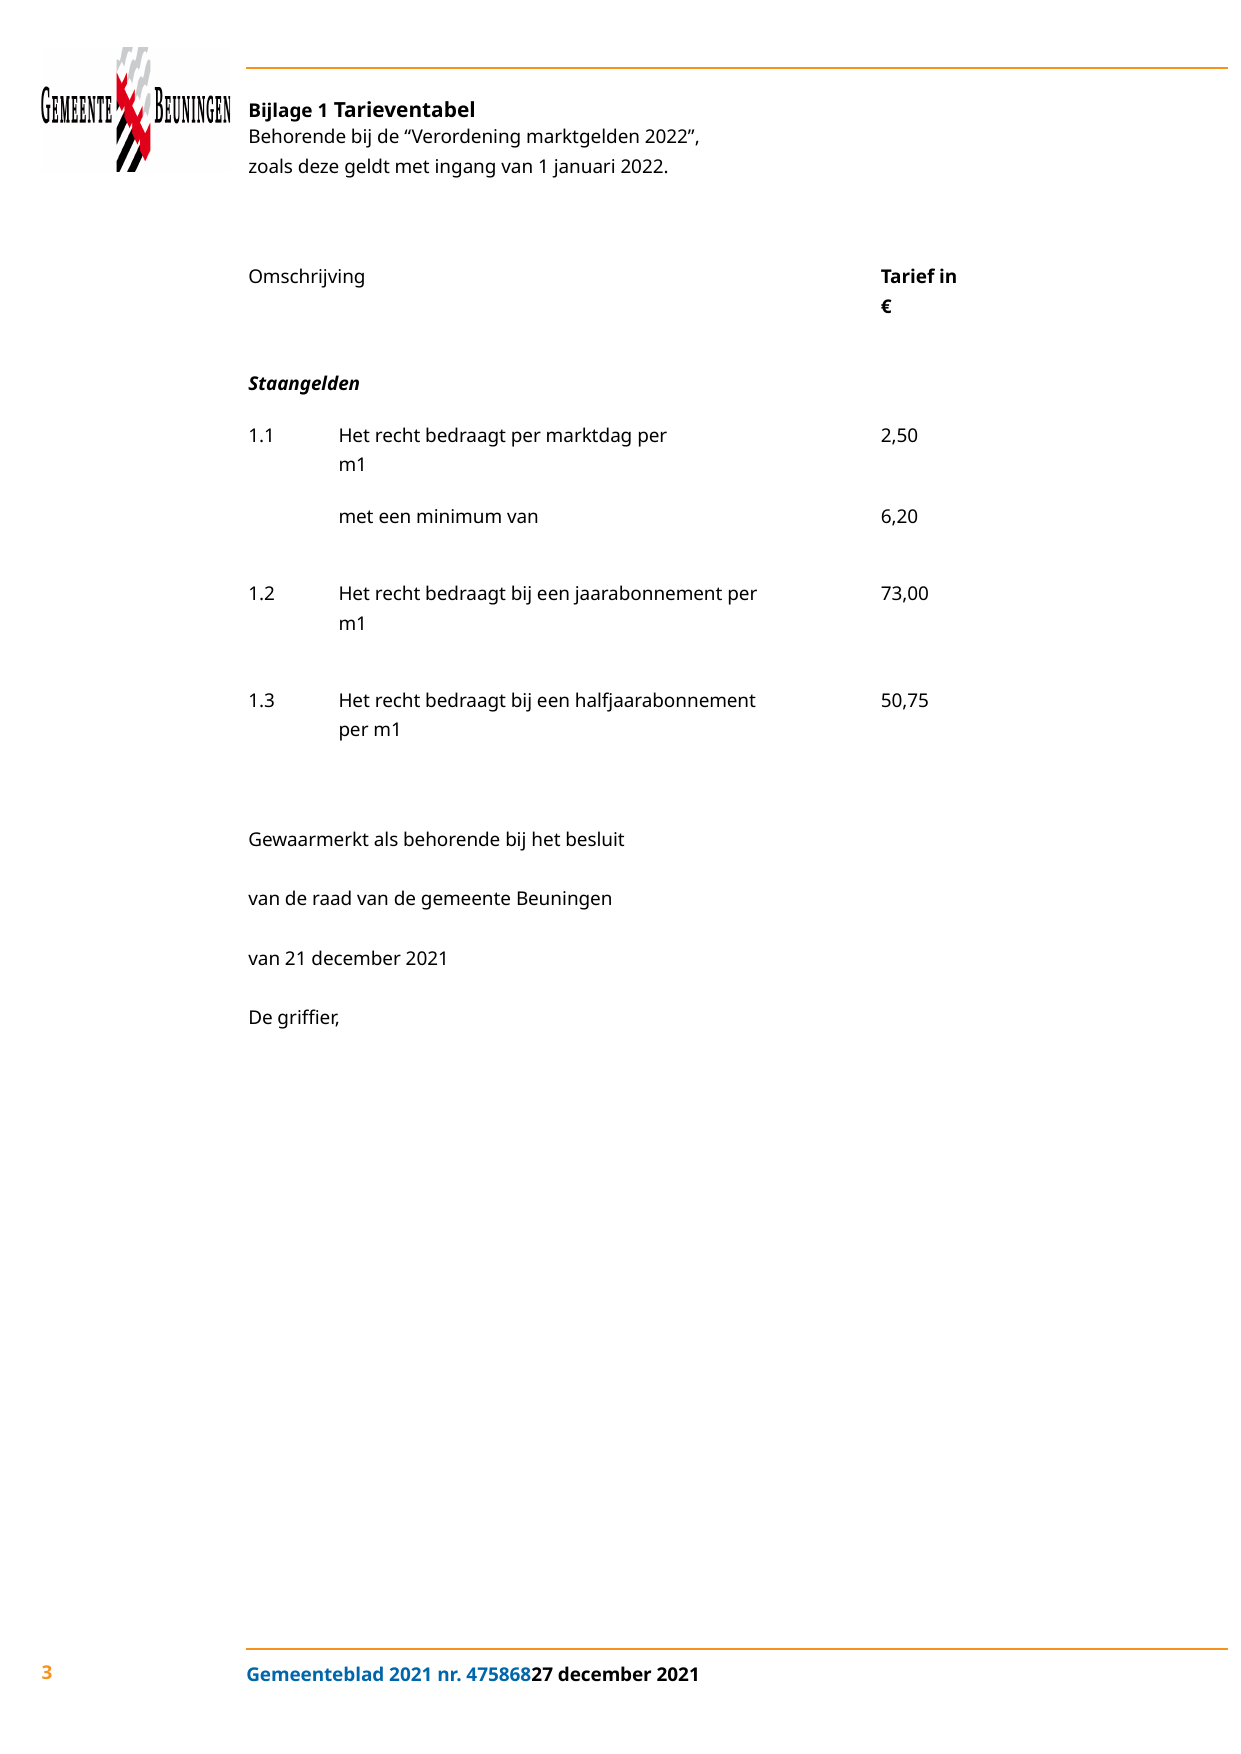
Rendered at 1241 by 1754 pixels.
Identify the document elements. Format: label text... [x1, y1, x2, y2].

table_cell [609, 477, 700, 503]
table_cell [429, 238, 519, 264]
table_cell [881, 635, 971, 661]
table_cell [790, 635, 881, 661]
table_cell [790, 529, 881, 554]
table_cell [700, 529, 790, 554]
table_cell [609, 238, 700, 264]
table_cell [609, 661, 700, 687]
table_header [790, 212, 881, 238]
table_cell [519, 319, 609, 345]
table_cell [429, 396, 519, 422]
table_cell [1061, 345, 1152, 370]
table_cell [881, 661, 971, 687]
table_cell [519, 370, 609, 396]
table_cell [790, 768, 881, 794]
table_cell Tarief in € [881, 264, 971, 319]
table_cell [429, 661, 519, 687]
table_cell [1061, 580, 1152, 635]
table_cell [338, 661, 429, 687]
table_cell [338, 635, 429, 661]
table_cell [971, 477, 1061, 503]
table_cell [519, 661, 609, 687]
table_cell [881, 477, 971, 503]
table_cell [971, 661, 1061, 687]
table_cell [1061, 264, 1152, 319]
table_cell [881, 742, 971, 768]
table_cell [700, 742, 790, 768]
table_cell [519, 345, 609, 370]
table_cell [971, 238, 1061, 264]
table_cell [790, 554, 881, 580]
table_cell [338, 477, 609, 503]
table_cell [338, 768, 429, 794]
table_cell [700, 503, 790, 529]
table_cell [519, 742, 609, 768]
table_cell [519, 635, 609, 661]
table_cell [429, 768, 519, 794]
table_cell [790, 477, 881, 503]
table_cell [1061, 529, 1152, 554]
table_header [700, 212, 790, 238]
table_cell [248, 396, 338, 422]
table_cell [429, 345, 519, 370]
table_cell [429, 635, 519, 661]
table_cell [1061, 554, 1152, 580]
table_cell [338, 554, 429, 580]
table_cell [429, 319, 519, 345]
table_cell [609, 370, 700, 396]
table_cell [1061, 422, 1152, 477]
table_cell 6,20 [881, 503, 971, 529]
table_cell Het recht bedraagt per marktdag per m1 [338, 422, 700, 477]
table_cell [429, 264, 519, 319]
table_cell [609, 768, 700, 794]
table_cell [700, 422, 790, 477]
table_cell [881, 554, 971, 580]
table_cell Het recht bedraagt bij een halfjaarabonnement per m1 [338, 687, 790, 742]
table_cell [609, 742, 700, 768]
table_cell 50,75 [881, 687, 971, 742]
table_cell [790, 370, 881, 396]
table_cell [1061, 742, 1152, 768]
table_cell [790, 264, 881, 319]
table_cell [1061, 503, 1152, 529]
table_cell [881, 238, 971, 264]
table_cell [609, 396, 700, 422]
table_cell [609, 319, 700, 345]
table_cell Staangelden [248, 370, 429, 396]
table_cell [1061, 687, 1152, 742]
table_cell [338, 345, 429, 370]
table_cell [790, 580, 881, 635]
table_cell [248, 554, 338, 580]
table_cell [248, 529, 338, 554]
table_cell [790, 661, 881, 687]
table_cell [971, 529, 1061, 554]
text Behorende bij de “Verordening marktgelden 2022”, [248, 123, 1152, 149]
table_cell [971, 554, 1061, 580]
table_cell [790, 345, 881, 370]
table_cell [519, 396, 609, 422]
table_cell [700, 370, 790, 396]
table_cell [790, 742, 881, 768]
text Bijlage 1 Tarieventabel [248, 95, 1152, 123]
table_cell [248, 768, 338, 794]
table_cell [790, 238, 881, 264]
table_cell [1061, 396, 1152, 422]
table_cell [971, 768, 1061, 794]
table_cell 1.2 [248, 580, 338, 635]
table_cell [248, 661, 338, 687]
picture [41, 47, 231, 172]
table_cell [790, 319, 881, 345]
table_cell [429, 742, 519, 768]
table_cell [609, 529, 700, 554]
table_cell [519, 768, 609, 794]
table_header [609, 212, 700, 238]
table_cell met een minimum van [338, 503, 609, 529]
table_cell [338, 396, 429, 422]
table_header [1061, 212, 1152, 238]
table_header [881, 212, 971, 238]
table_cell [609, 554, 700, 580]
table_cell [609, 345, 700, 370]
table_header [338, 212, 429, 238]
table_cell [700, 238, 790, 264]
table_cell [248, 477, 338, 503]
table_cell [700, 635, 790, 661]
table_cell [1061, 768, 1152, 794]
table_cell [971, 503, 1061, 529]
table_cell [971, 319, 1061, 345]
table_cell [609, 264, 700, 319]
table_cell [971, 345, 1061, 370]
table_cell [971, 687, 1061, 742]
table_cell [971, 742, 1061, 768]
table_cell [248, 635, 338, 661]
table_cell [248, 742, 338, 768]
table_cell [881, 370, 971, 396]
table_cell [881, 345, 971, 370]
table_cell [700, 264, 790, 319]
table_cell [971, 422, 1061, 477]
table_cell [609, 503, 700, 529]
text Gewaarmerkt als behorende bij het besluit [248, 826, 1152, 852]
table_cell [1061, 661, 1152, 687]
table_cell [338, 319, 429, 345]
table_cell [790, 422, 881, 477]
table_header [519, 212, 609, 238]
table_cell [1061, 477, 1152, 503]
table_cell [338, 238, 429, 264]
text zoals deze geldt met ingang van 1 januari 2022. [248, 153, 1152, 179]
table_cell [881, 319, 971, 345]
table_cell [609, 635, 700, 661]
table_cell [971, 396, 1061, 422]
table_cell [248, 503, 338, 529]
table_cell [790, 503, 881, 529]
table_cell [1061, 238, 1152, 264]
table_cell [429, 529, 519, 554]
table_header [248, 212, 338, 238]
table_cell [881, 768, 971, 794]
table_cell [971, 264, 1061, 319]
table_header [971, 212, 1061, 238]
table_cell [338, 742, 429, 768]
table_cell [790, 687, 881, 742]
table_cell [338, 529, 429, 554]
text van de raad van de gemeente Beuningen [248, 886, 1152, 911]
table_cell [1061, 635, 1152, 661]
table_cell [700, 396, 790, 422]
table_cell [700, 661, 790, 687]
table_cell [248, 319, 338, 345]
table_cell [700, 345, 790, 370]
table_cell [971, 635, 1061, 661]
table_cell [1061, 370, 1152, 396]
text van 21 december 2021 [248, 945, 1152, 971]
table_cell [700, 319, 790, 345]
table_cell 73,00 [881, 580, 971, 635]
table_cell [971, 370, 1061, 396]
table_cell [519, 554, 609, 580]
table_cell [248, 238, 338, 264]
table_cell [429, 554, 519, 580]
table_cell 2,50 [881, 422, 971, 477]
table_cell [519, 264, 609, 319]
table_header [429, 212, 519, 238]
table_cell [519, 529, 609, 554]
table_cell Het recht bedraagt bij een jaarabonnement per m1 [338, 580, 790, 635]
text De griffier, [248, 1004, 1152, 1030]
table_cell [881, 529, 971, 554]
table_cell [519, 238, 609, 264]
table_cell 1.3 [248, 687, 338, 742]
table_cell [971, 580, 1061, 635]
table_cell Omschrijving [248, 264, 429, 319]
table_cell [700, 477, 790, 503]
table_cell [429, 370, 519, 396]
table_cell [248, 345, 338, 370]
table_cell [700, 554, 790, 580]
table_cell [790, 396, 881, 422]
table_cell 1.1 [248, 422, 338, 477]
table_cell [700, 768, 790, 794]
table_cell [881, 396, 971, 422]
table_cell [1061, 319, 1152, 345]
